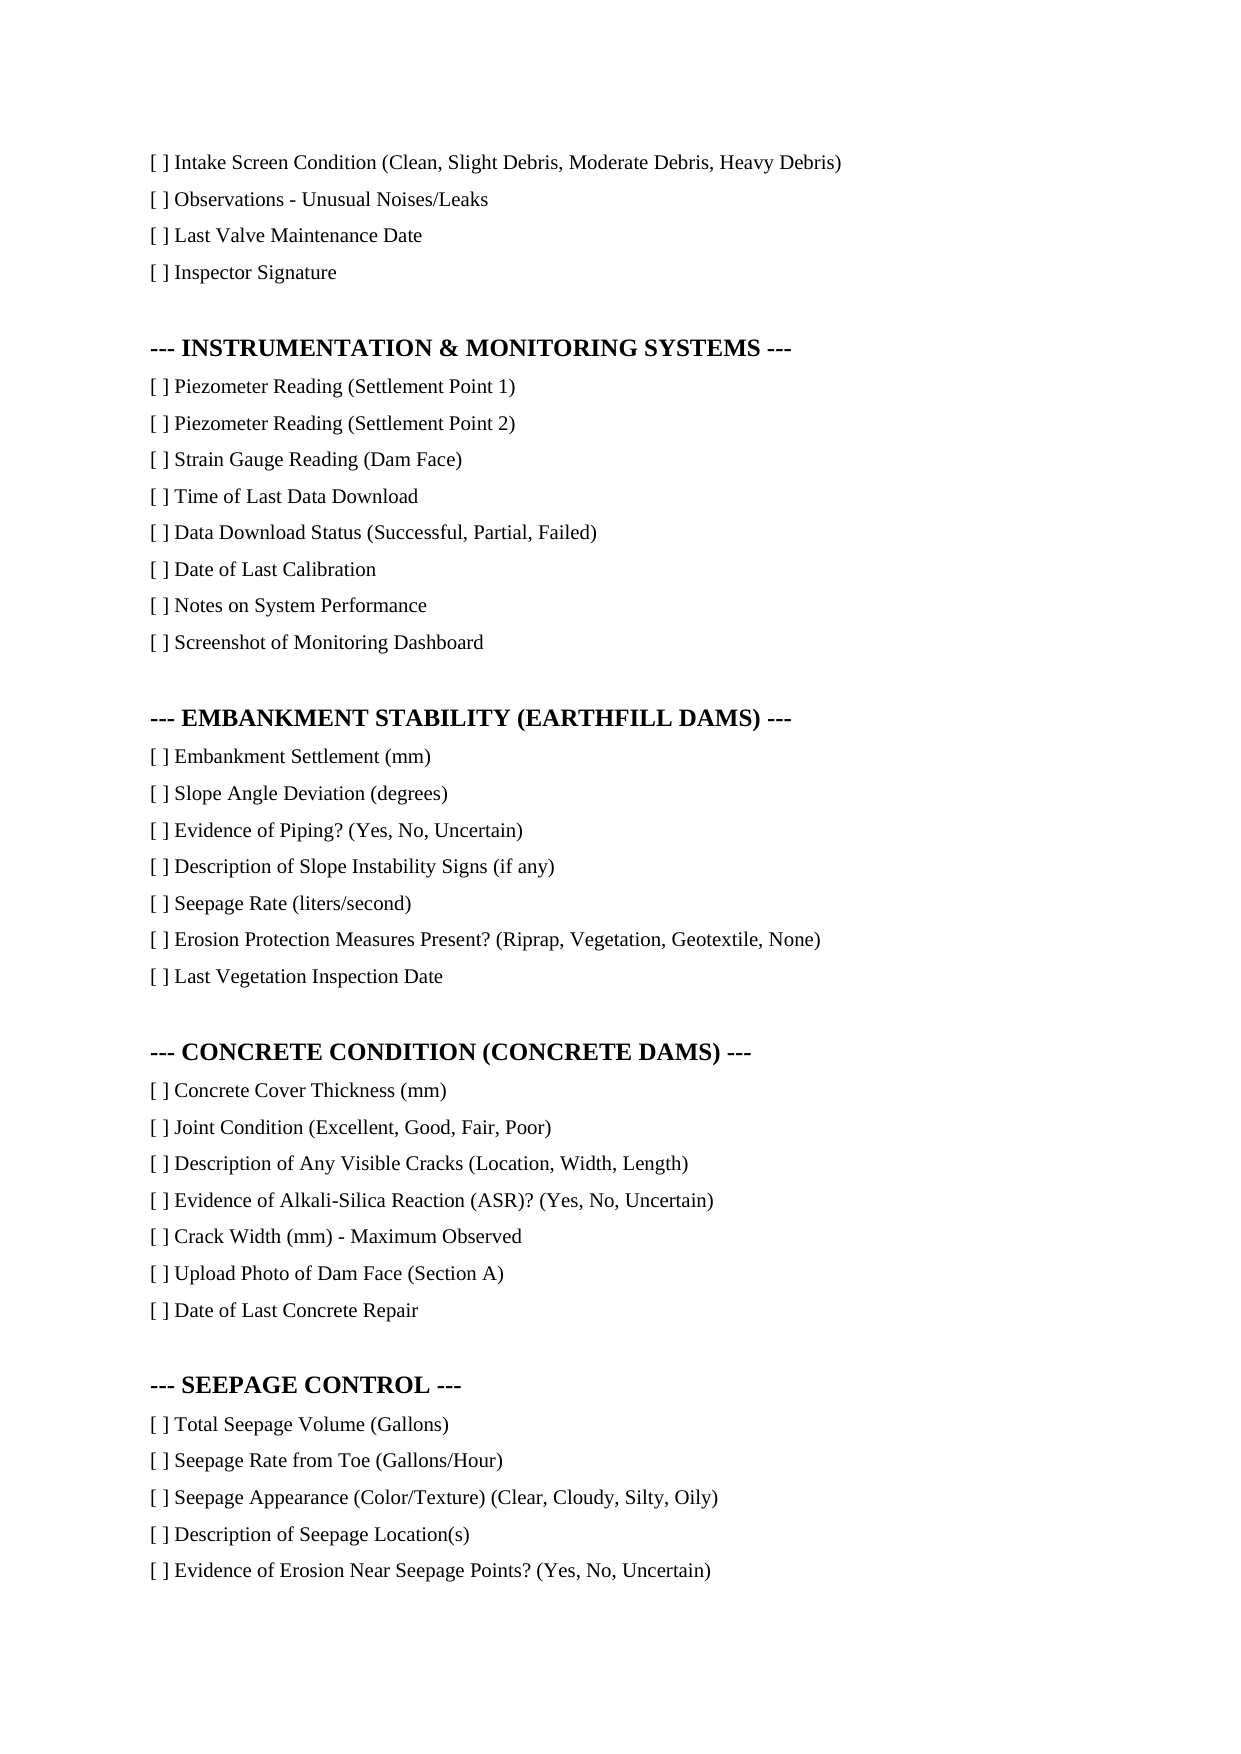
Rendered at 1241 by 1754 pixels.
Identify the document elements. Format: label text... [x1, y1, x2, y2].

text [ ] Intake Screen Condition (Clean, Slight Debris, Moderate Debris, Heavy Debris) [150, 150, 1090, 174]
text [ ] Upload Photo of Dam Face (Section A) [150, 1261, 1090, 1285]
text [ ] Notes on System Performance [150, 593, 1090, 617]
text [ ] Inspector Signature [150, 260, 1090, 284]
text [ ] Observations - Unusual Noises/Leaks [150, 187, 1090, 211]
text --- SEEPAGE CONTROL --- [150, 1371, 1090, 1399]
text [ ] Seepage Appearance (Color/Texture) (Clear, Cloudy, Silty, Oily) [150, 1485, 1090, 1509]
text [ ] Seepage Rate from Toe (Gallons/Hour) [150, 1448, 1090, 1472]
text [ ] Slope Angle Deviation (degrees) [150, 781, 1090, 805]
text [ ] Date of Last Concrete Repair [150, 1297, 1090, 1322]
text [ ] Evidence of Erosion Near Seepage Points? (Yes, No, Uncertain) [150, 1558, 1090, 1582]
text [ ] Description of Seepage Location(s) [150, 1522, 1090, 1546]
text [ ] Last Vegetation Inspection Date [150, 964, 1090, 988]
text [ ] Piezometer Reading (Settlement Point 2) [150, 411, 1090, 435]
text [ ] Erosion Protection Measures Present? (Riprap, Vegetation, Geotextile, None) [150, 927, 1090, 951]
text --- INSTRUMENTATION & MONITORING SYSTEMS --- [150, 333, 1090, 362]
text [ ] Strain Gauge Reading (Dam Face) [150, 447, 1090, 471]
text [ ] Embankment Settlement (mm) [150, 744, 1090, 768]
text [ ] Last Valve Maintenance Date [150, 223, 1090, 247]
text [ ] Description of Slope Instability Signs (if any) [150, 854, 1090, 878]
text [ ] Concrete Cover Thickness (mm) [150, 1078, 1090, 1102]
text [ ] Date of Last Calibration [150, 557, 1090, 581]
text [ ] Joint Condition (Excellent, Good, Fair, Poor) [150, 1115, 1090, 1139]
text [ ] Time of Last Data Download [150, 484, 1090, 508]
text --- CONCRETE CONDITION (CONCRETE DAMS) --- [150, 1037, 1090, 1066]
text [ ] Evidence of Piping? (Yes, No, Uncertain) [150, 817, 1090, 842]
text [ ] Seepage Rate (liters/second) [150, 891, 1090, 915]
text [ ] Crack Width (mm) - Maximum Observed [150, 1224, 1090, 1248]
text [ ] Evidence of Alkali-Silica Reaction (ASR)? (Yes, No, Uncertain) [150, 1188, 1090, 1212]
text [ ] Piezometer Reading (Settlement Point 1) [150, 374, 1090, 398]
text --- EMBANKMENT STABILITY (EARTHFILL DAMS) --- [150, 703, 1090, 732]
text [ ] Description of Any Visible Cracks (Location, Width, Length) [150, 1151, 1090, 1175]
text [ ] Total Seepage Volume (Gallons) [150, 1412, 1090, 1436]
text [ ] Screenshot of Monitoring Dashboard [150, 630, 1090, 654]
text [ ] Data Download Status (Successful, Partial, Failed) [150, 520, 1090, 544]
